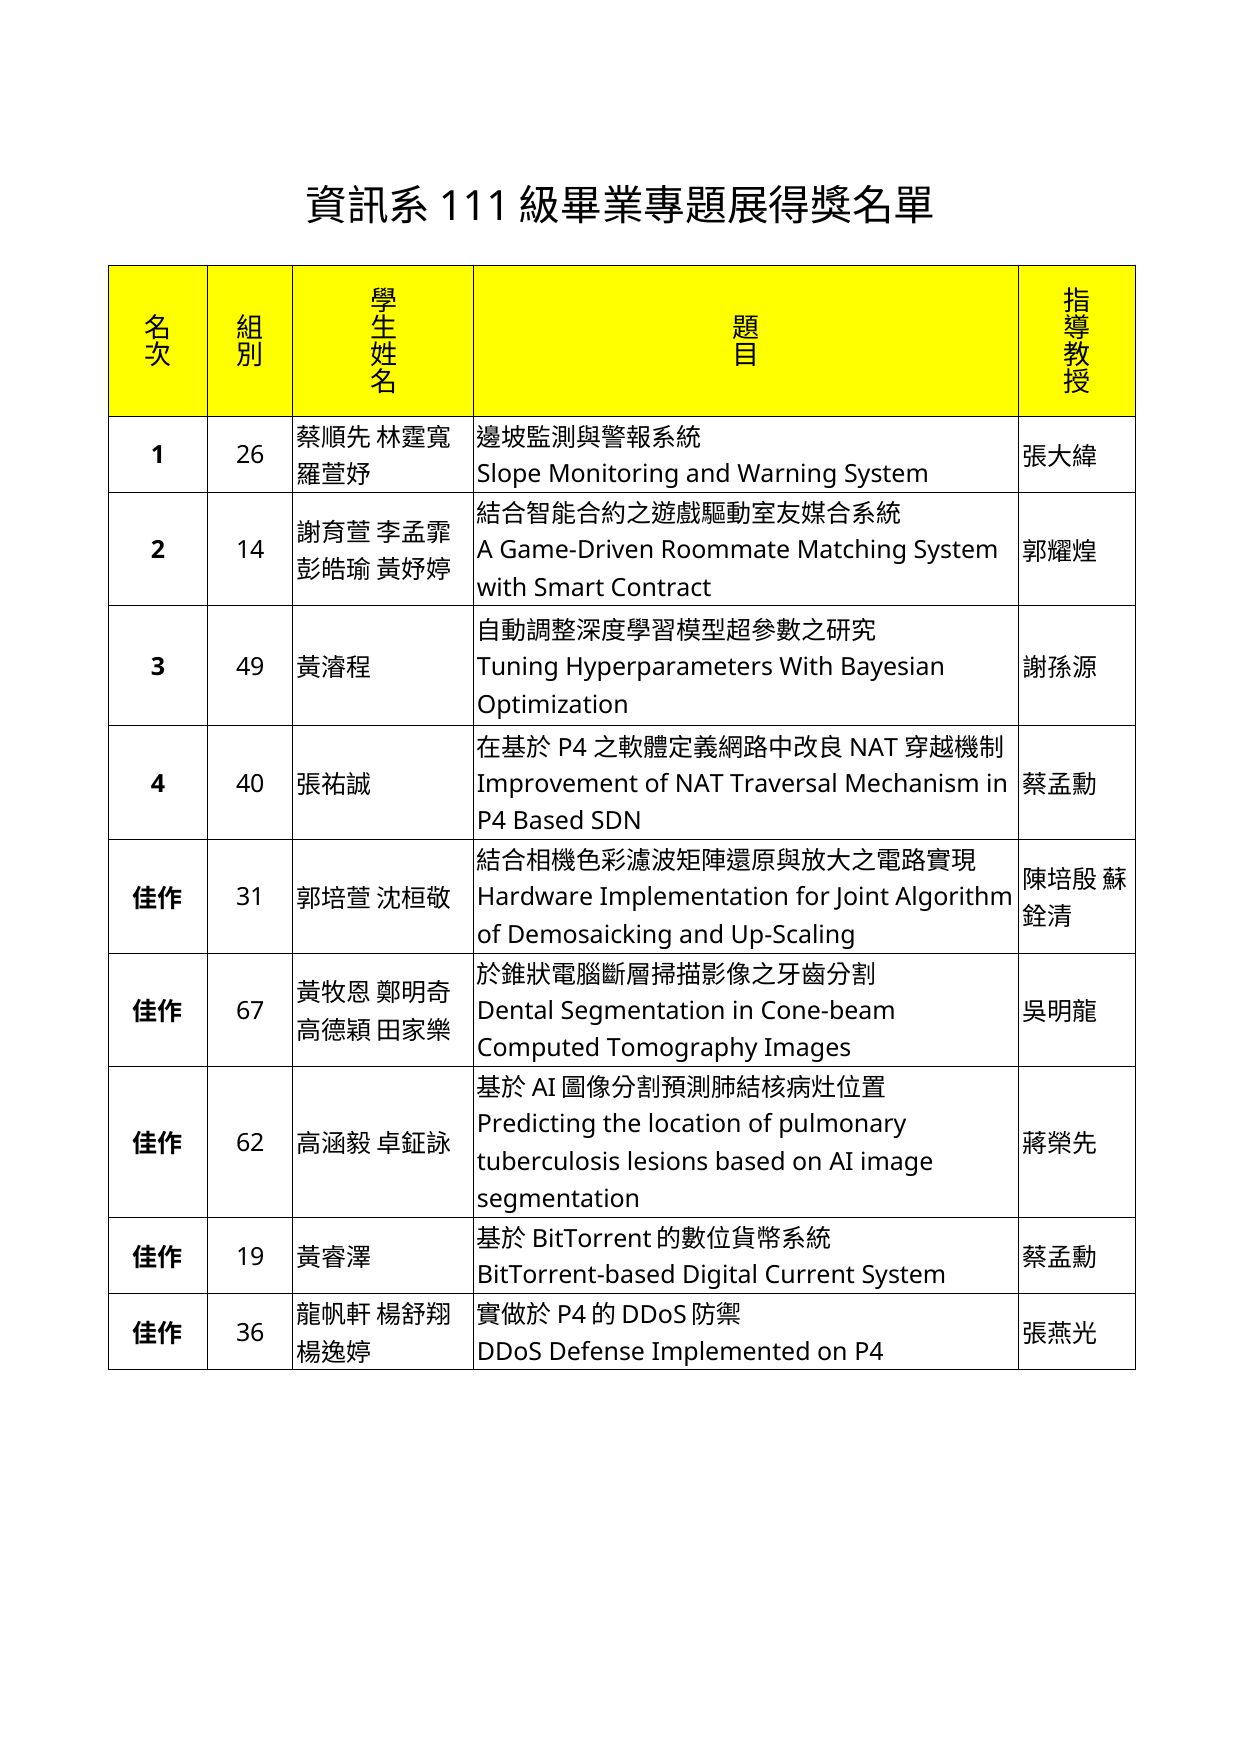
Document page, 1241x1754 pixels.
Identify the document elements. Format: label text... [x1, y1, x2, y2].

table_cell 自動調整深度學習模型超參數之研究 Tuning Hyperparameters With Bayesian Optimization [474, 606, 1018, 725]
table_cell 謝孫源 [1019, 606, 1135, 725]
table_cell 佳作 [109, 1067, 207, 1217]
table_cell 4 [109, 726, 207, 839]
table_cell 於錐狀電腦斷層掃描影像之牙齒分割 Dental Segmentation in Cone-beam Computed Tomography Images [474, 954, 1018, 1066]
table_cell 蔣榮先 [1019, 1067, 1135, 1217]
table_cell 14 [208, 493, 292, 605]
table_cell 基於BitTorrent的數位貨幣系統 BitTorrent-based Digital Current System [474, 1218, 1018, 1293]
table_header 學生姓名 [293, 266, 473, 416]
table_cell 張燕光 [1019, 1294, 1135, 1369]
table_cell 結合相機色彩濾波矩陣還原與放大之電路實現 Hardware Implementation for Joint Algorithm of Demosaicking and Up-Scaling [474, 840, 1018, 952]
table_cell 郭培萱 沈桓敬 [293, 840, 473, 952]
table_cell 36 [208, 1294, 292, 1369]
table_cell 黃牧恩 鄭明奇 高德穎 田家樂 [293, 954, 473, 1066]
table_cell 在基於 P4 之軟體定義網路中改良 NAT 穿越機制 Improvement of NAT Traversal Mechanism in P4 Based SDN [474, 726, 1018, 839]
table_cell 佳作 [109, 954, 207, 1066]
table_cell 實做於P4的DDoS防禦 DDoS Defense Implemented on P4 [474, 1294, 1018, 1369]
table_cell 62 [208, 1067, 292, 1217]
table_cell 張祐誠 [293, 726, 473, 839]
table_cell 40 [208, 726, 292, 839]
table_cell 佳作 [109, 1294, 207, 1369]
table_cell 蔡順先 林霆寬 羅萱妤 [293, 417, 473, 492]
table_cell 佳作 [109, 1218, 207, 1293]
table_cell 結合智能合約之遊戲驅動室友媒合系統 A Game-Driven Roommate Matching System with Smart Contract [474, 493, 1018, 605]
table_cell 31 [208, 840, 292, 952]
table_cell 26 [208, 417, 292, 492]
table_header 題目 [474, 266, 1018, 416]
table_cell 3 [109, 606, 207, 725]
table_cell 19 [208, 1218, 292, 1293]
table_cell 佳作 [109, 840, 207, 952]
table_cell 黃睿澤 [293, 1218, 473, 1293]
table_cell 49 [208, 606, 292, 725]
table_cell 67 [208, 954, 292, 1066]
table_cell 謝育萱 李孟霏 彭皓瑜 黃妤婷 [293, 493, 473, 605]
table_cell 吳明龍 [1019, 954, 1135, 1066]
table_cell 陳培殷 蘇銓清 [1019, 840, 1135, 952]
table_cell 龍帆軒 楊舒翔 楊逸婷 [293, 1294, 473, 1369]
table_header 組別 [208, 266, 292, 416]
table_cell 郭耀煌 [1019, 493, 1135, 605]
table_cell 2 [109, 493, 207, 605]
table_cell 邊坡監測與警報系統 Slope Monitoring and Warning System [474, 417, 1018, 492]
table_header 名次 [109, 266, 207, 416]
table_cell 張大緯 [1019, 417, 1135, 492]
table_cell 1 [109, 417, 207, 492]
table_cell 蔡孟勳 [1019, 1218, 1135, 1293]
table_cell 黃濬程 [293, 606, 473, 725]
table_header 指導教授 [1019, 266, 1135, 416]
table_cell 基於AI圖像分割預測肺結核病灶位置 Predicting the location of pulmonary tuberculosis lesions based on AI image segmentation [474, 1067, 1018, 1217]
table_cell 高涵毅 卓鉦詠 [293, 1067, 473, 1217]
table_cell 蔡孟勳 [1019, 726, 1135, 839]
text 資訊系111級畢業專題展得獎名單 [187, 164, 1053, 239]
